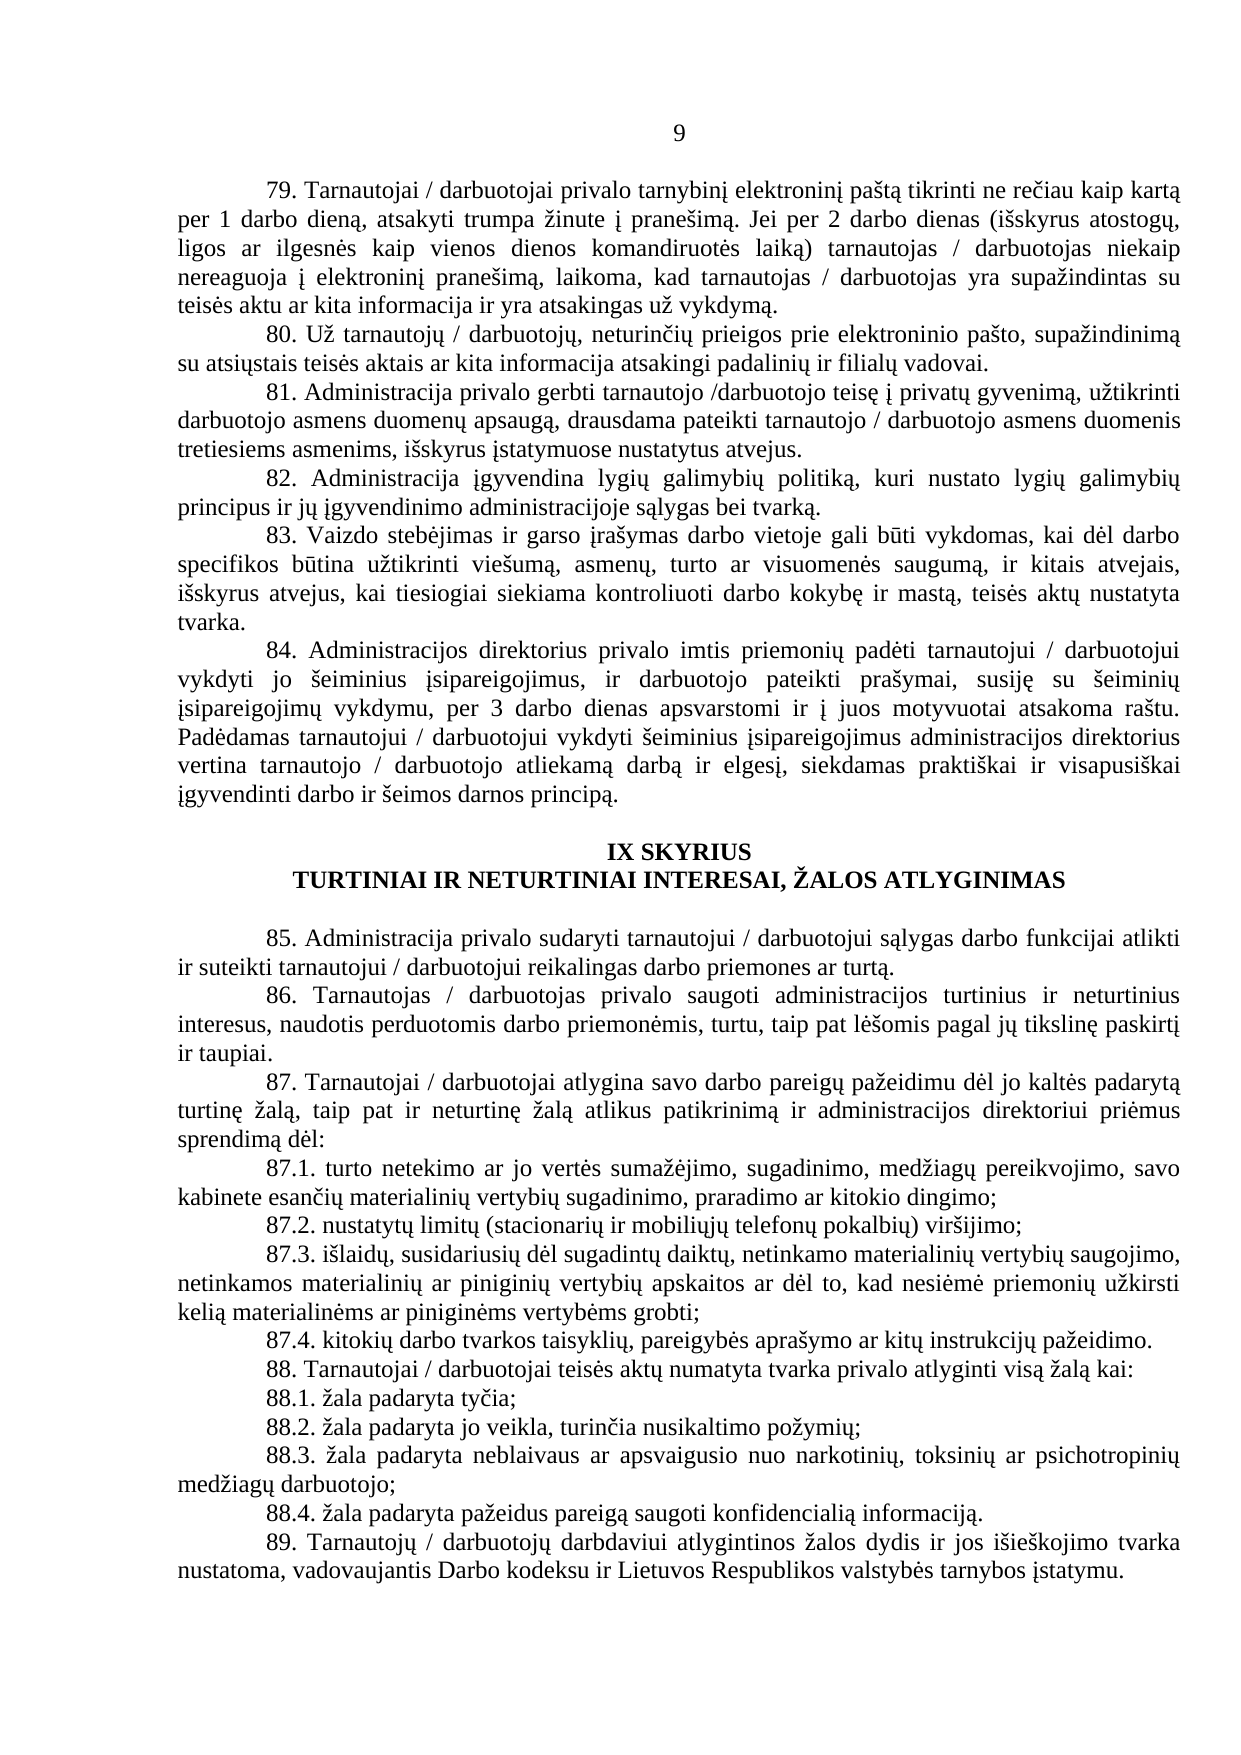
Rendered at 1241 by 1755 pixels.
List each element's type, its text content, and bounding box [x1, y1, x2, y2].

text 80. Už tarnautojų / darbuotojų, neturinčių prieigos prie elektroninio pašto, supažindinimą su atsiųstais teisės aktais ar kita informacija atsakingi padalinių ir filialų vadovai. [177, 319, 1181, 377]
text 87. Tarnautojai / darbuotojai atlygina savo darbo pareigų pažeidimu dėl jo kaltės padarytą turtinę žalą, taip pat ir neturtinę žalą atlikus patikrinimą ir administracijos direktoriui priėmus sprendimą dėl: [177, 1067, 1181, 1153]
text TURTINIAI IR NETURTINIAI INTERESAI, ŽALOS ATLYGINIMAS [177, 866, 1181, 894]
text 84. Administracijos direktorius privalo imtis priemonių padėti tarnautojui / darbuotojui vykdyti jo šeiminius įsipareigojimus, ir darbuotojo pateikti prašymai, susiję su šeiminių įsipareigojimų vykdymu, per 3 darbo dienas apsvarstomi ir į juos motyvuotai atsakoma raštu. Padėdamas tarnautojui / darbuotojui vykdyti šeiminius įsipareigojimus administracijos direktorius vertina tarnautojo / darbuotojo atliekamą darbą ir elgesį, siekdamas praktiškai ir visapusiškai įgyvendinti darbo ir šeimos darnos principą. [177, 636, 1181, 808]
text 88.2. žala padaryta jo veikla, turinčia nusikaltimo požymių; [177, 1412, 1181, 1441]
text 83. Vaizdo stebėjimas ir garso įrašymas darbo vietoje gali būti vykdomas, kai dėl darbo specifikos būtina užtikrinti viešumą, asmenų, turto ar visuomenės saugumą, ir kitais atvejais, išskyrus atvejus, kai tiesiogiai siekiama kontroliuoti darbo kokybę ir mastą, teisės aktų nustatyta tvarka. [177, 521, 1181, 636]
text 88.1. žala padaryta tyčia; [177, 1383, 1181, 1412]
text 87.4. kitokių darbo tvarkos taisyklių, pareigybės aprašymo ar kitų instrukcijų pažeidimo. [177, 1326, 1181, 1354]
text 87.3. išlaidų, susidariusių dėl sugadintų daiktų, netinkamo materialinių vertybių saugojimo, netinkamos materialinių ar piniginių vertybių apskaitos ar dėl to, kad nesiėmė priemonių užkirsti kelią materialinėms ar piniginėms vertybėms grobti; [177, 1239, 1181, 1326]
text 79. Tarnautojai / darbuotojai privalo tarnybinį elektroninį paštą tikrinti ne rečiau kaip kartą per 1 darbo dieną, atsakyti trumpa žinute į pranešimą. Jei per 2 darbo dienas (išskyrus atostogų, ligos ar ilgesnės kaip vienos dienos komandiruotės laiką) tarnautojas / darbuotojas niekaip nereaguoja į elektroninį pranešimą, laikoma, kad tarnautojas / darbuotojas yra supažindintas su teisės aktu ar kita informacija ir yra atsakingas už vykdymą. [177, 176, 1181, 319]
text 85. Administracija privalo sudaryti tarnautojui / darbuotojui sąlygas darbo funkcijai atlikti ir suteikti tarnautojui / darbuotojui reikalingas darbo priemones ar turtą. [177, 923, 1181, 981]
text 89. Tarnautojų / darbuotojų darbdaviui atlygintinos žalos dydis ir jos išieškojimo tvarka nustatoma, vadovaujantis Darbo kodeksu ir Lietuvos Respublikos valstybės tarnybos įstatymu. [177, 1527, 1181, 1584]
text IX SKYRIUS [177, 837, 1181, 866]
text 88.3. žala padaryta neblaivaus ar apsvaigusio nuo narkotinių, toksinių ar psichotropinių medžiagų darbuotojo; [177, 1441, 1181, 1498]
text 88.4. žala padaryta pažeidus pareigą saugoti konfidencialią informaciją. [177, 1498, 1181, 1527]
text 81. Administracija privalo gerbti tarnautojo /darbuotojo teisę į privatų gyvenimą, užtikrinti darbuotojo asmens duomenų apsaugą, drausdama pateikti tarnautojo / darbuotojo asmens duomenis tretiesiems asmenims, išskyrus įstatymuose nustatytus atvejus. [177, 377, 1181, 463]
text 88. Tarnautojai / darbuotojai teisės aktų numatyta tvarka privalo atlyginti visą žalą kai: [177, 1354, 1181, 1383]
text 86. Tarnautojas / darbuotojas privalo saugoti administracijos turtinius ir neturtinius interesus, naudotis perduotomis darbo priemonėmis, turtu, taip pat lėšomis pagal jų tikslinę paskirtį ir taupiai. [177, 981, 1181, 1067]
text 87.1. turto netekimo ar jo vertės sumažėjimo, sugadinimo, medžiagų pereikvojimo, savo kabinete esančių materialinių vertybių sugadinimo, praradimo ar kitokio dingimo; [177, 1153, 1181, 1211]
text 82. Administracija įgyvendina lygių galimybių politiką, kuri nustato lygių galimybių principus ir jų įgyvendinimo administracijoje sąlygas bei tvarką. [177, 463, 1181, 521]
text 87.2. nustatytų limitų (stacionarių ir mobiliųjų telefonų pokalbių) viršijimo; [177, 1211, 1181, 1239]
